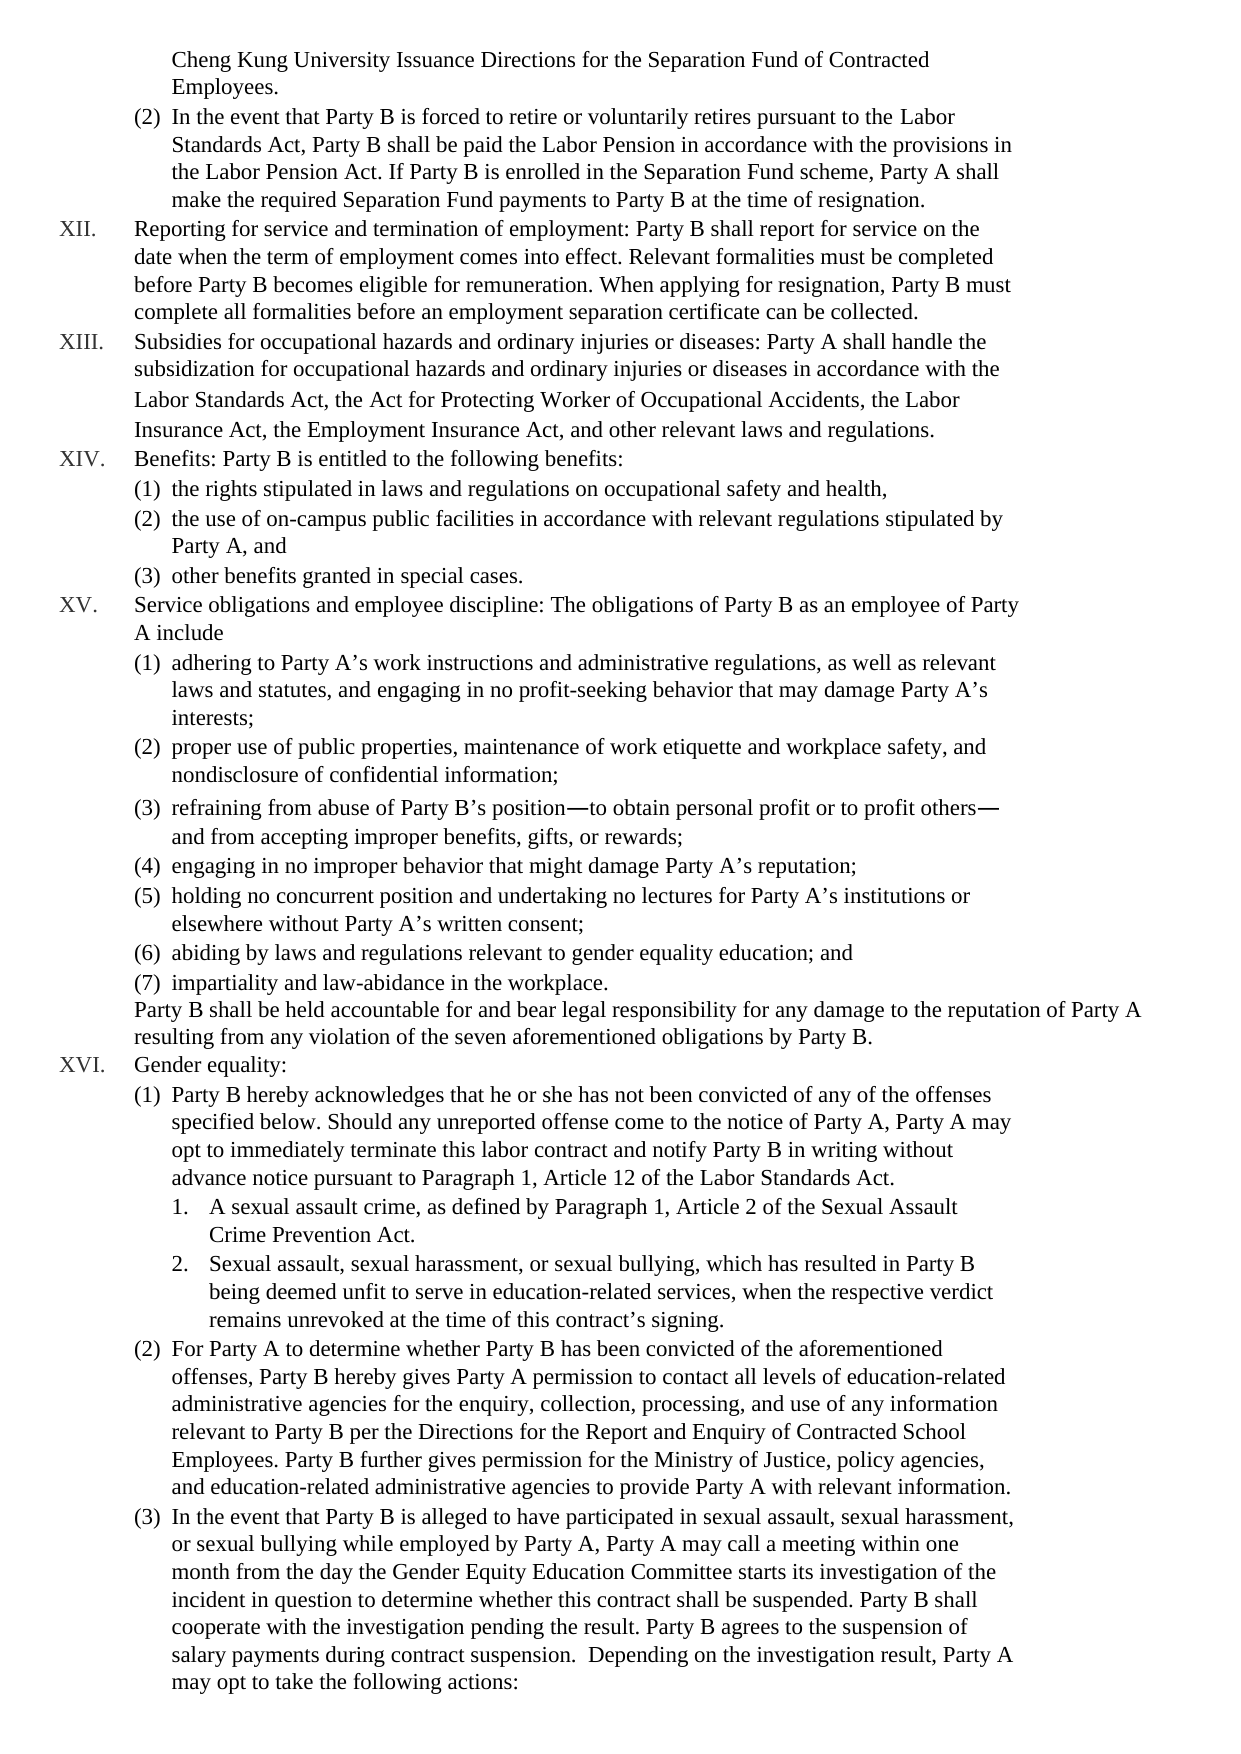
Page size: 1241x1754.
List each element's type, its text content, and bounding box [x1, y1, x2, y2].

list Reporting for service and termination of employment: Party B shall report for service on the date when the term of employment comes into effect. Relevant formalities must be completed before Party B becomes eligible for remuneration. When applying for resignation, Party B must complete all formalities before an employment separation certificate can be collected. [59, 215, 1022, 324]
text Party B shall be held accountable for and bear legal responsibility for any damage to the reputation of Party A resulting from any violation of the seven aforementioned obligations by Party B. [134, 997, 1198, 1049]
list engaging in no improper behavior that might damage Party A’s reputation; [134, 853, 1022, 879]
list Gender equality: [59, 1051, 1022, 1078]
list adhering to Party A’s work instructions and administrative regulations, as well as relevant laws and statutes, and engaging in no profit-seeking behavior that may damage Party A’s interests; [134, 648, 1022, 730]
list In the event that Party B is alleged to have participated in sexual assault, sexual harassment, or sexual bullying while employed by Party A, Party A may call a meeting within one month from the day the Gender Equity Education Committee starts its investigation of the incident in question to determine whether this contract shall be suspended. Party B shall cooperate with the investigation pending the result. Party B agrees to the suspension of salary payments during contract suspension. Depending on the investigation result, Party A may opt to take the following actions: [134, 1503, 1022, 1695]
list proper use of public properties, maintenance of work etiquette and workplace safety, and nondisclosure of confidential information; [134, 733, 1022, 787]
list Party B hereby acknowledges that he or she has not been convicted of any of the offenses specified below. Should any unreported offense come to the notice of Party A, Party A may opt to immediately terminate this labor contract and notify Party B in writing without advance notice pursuant to Paragraph 1, Article 12 of the Labor Standards Act. [134, 1081, 1022, 1190]
list Benefits: Party B is entitled to the following benefits: [59, 445, 1022, 472]
list the use of on-campus public facilities in accordance with relevant regulations stipulated by Party A, and [134, 504, 1022, 558]
list A sexual assault crime, as defined by Paragraph 1, Article 2 of the Sexual Assault Crime Prevention Act. [171, 1193, 1022, 1247]
list Subsidies for occupational hazards and ordinary injuries or diseases: Party A shall handle the subsidization for occupational hazards and ordinary injuries or diseases in accordance with the Labor Standards Act, the Act for Protecting Worker of Occupational Accidents, the Labor Insurance Act, the Employment Insurance Act, and other relevant laws and regulations. [59, 328, 1022, 442]
list refraining from abuse of Party B’s position—to obtain personal profit or to profit others—and from accepting improper benefits, gifts, or rewards; [134, 791, 1022, 849]
list Cheng Kung University Issuance Directions for the Separation Fund of Contracted Employees. [134, 46, 1022, 100]
list Sexual assault, sexual harassment, or sexual bullying, which has resulted in Party B being deemed unfit to serve in education-related services, when the respective verdict remains unrevoked at the time of this contract’s signing. [171, 1250, 1022, 1332]
list Service obligations and employee discipline: The obligations of Party B as an employee of Party A include [59, 591, 1022, 645]
list In the event that Party B is forced to retire or voluntarily retires pursuant to the Labor Standards Act, Party B shall be paid the Labor Pension in accordance with the provisions in the Labor Pension Act. If Party B is enrolled in the Separation Fund scheme, Party A shall make the required Separation Fund payments to Party B at the time of resignation. [134, 103, 1022, 212]
list holding no concurrent position and undertaking no lectures for Party A’s institutions or elsewhere without Party A’s written consent; [134, 882, 1022, 936]
list abiding by laws and regulations relevant to gender equality education; and [134, 939, 1022, 966]
list For Party A to determine whether Party B has been convicted of the aforementioned offenses, Party B hereby gives Party A permission to contact all levels of education-related administrative agencies for the enquiry, collection, processing, and use of any information relevant to Party B per the Directions for the Report and Enquiry of Contracted School Employees. Party B further gives permission for the Ministry of Justice, policy agencies, and education-related administrative agencies to provide Party A with relevant information. [134, 1335, 1022, 1499]
list the rights stipulated in laws and regulations on occupational safety and health, [134, 475, 1022, 501]
list other benefits granted in special cases. [134, 562, 1022, 588]
list impartiality and law-abidance in the workplace. [134, 969, 1022, 995]
